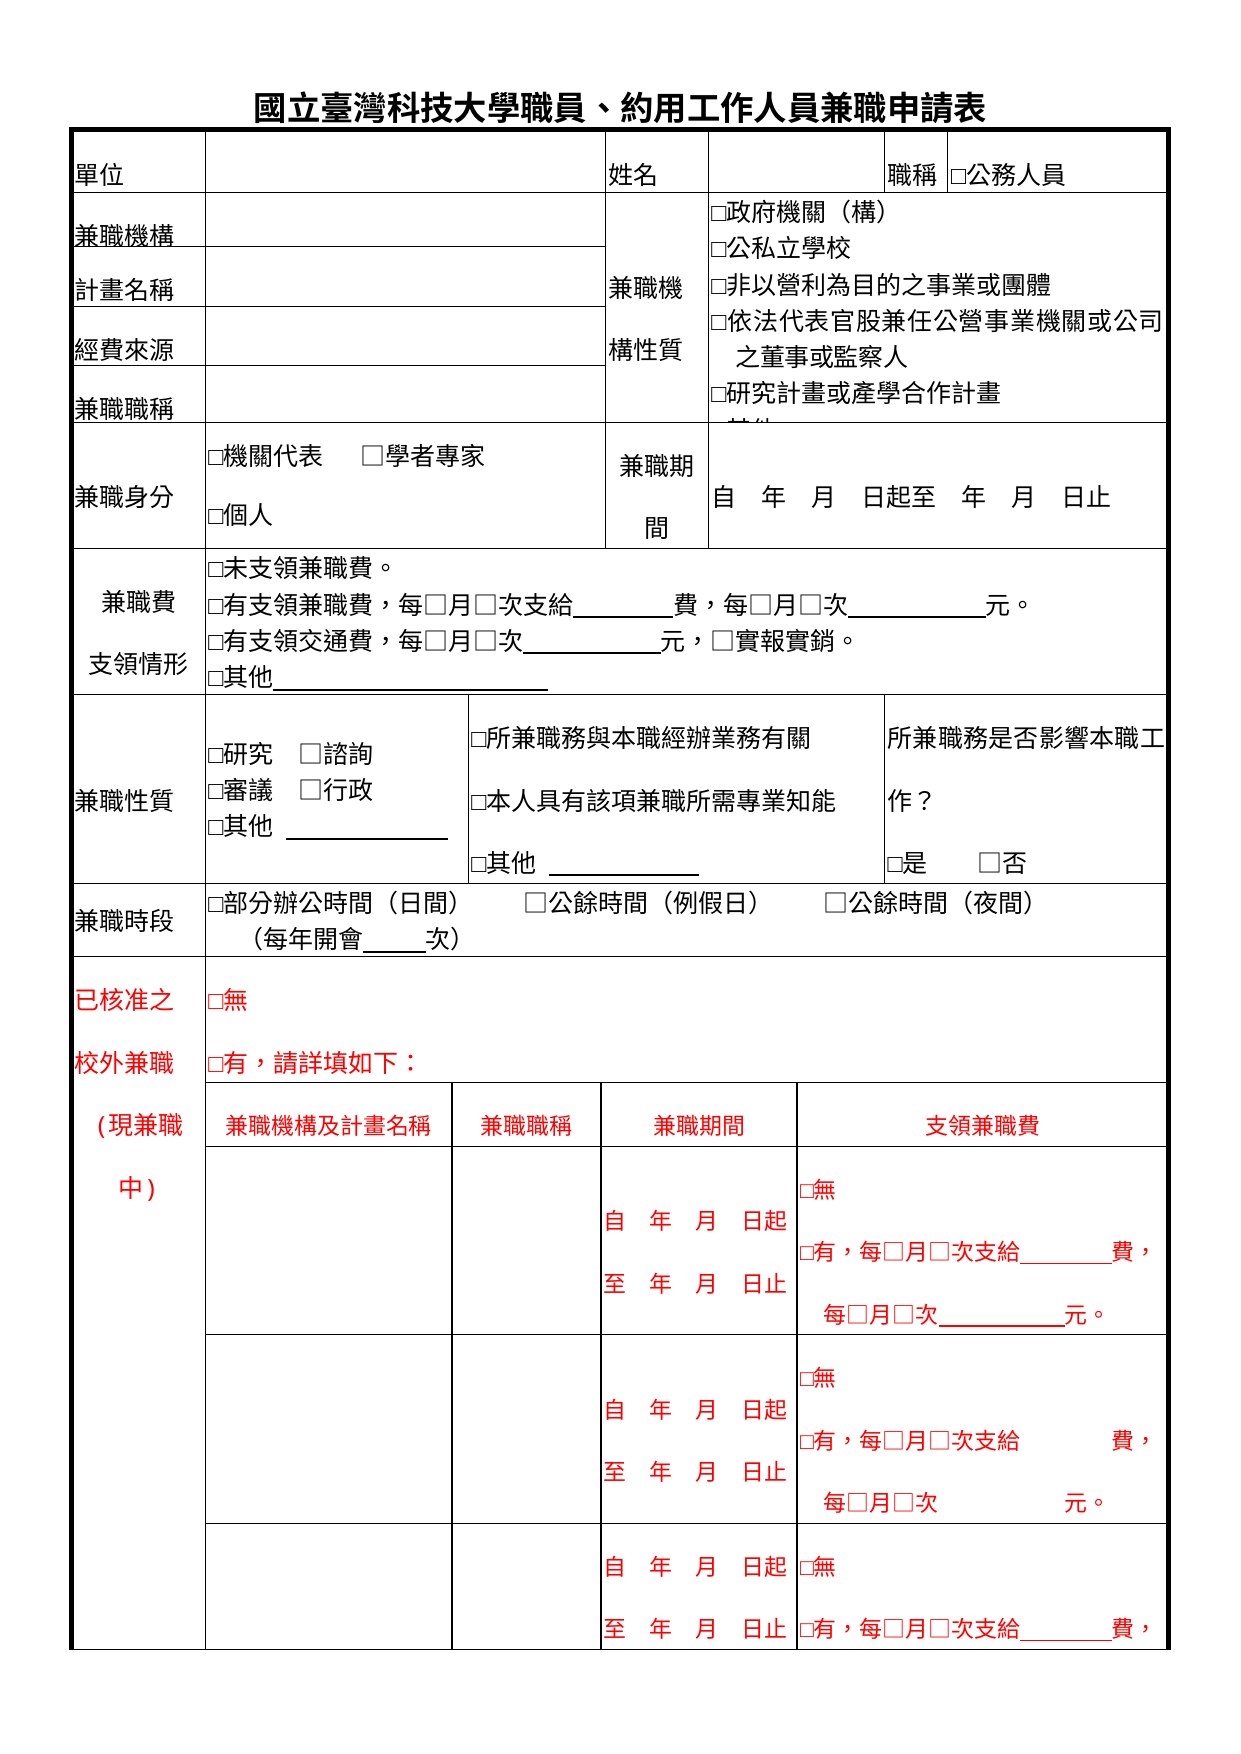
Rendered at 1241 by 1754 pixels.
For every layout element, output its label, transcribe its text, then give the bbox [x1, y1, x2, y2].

table_cell 兼職機構及計畫名稱 [206, 1083, 451, 1146]
table_cell □研究 □諮詢 □審議 □行政 □其他 [206, 695, 468, 882]
table_cell 自 年 月 日起至 年 月 日止 [602, 1335, 796, 1523]
table_cell 自 年 月 日起至 年 月 日止 [602, 1147, 796, 1334]
table_header 姓名 [606, 132, 708, 192]
table_cell 自 年 月 日起至 年 月 日止 [602, 1524, 796, 1649]
table_cell □機關代表 □學者專家 □個人 [206, 423, 605, 548]
table_cell □部分辦公時間（日間） □公餘時間（例假日） □公餘時間（夜間） （每年開會 次） [206, 884, 1166, 956]
table_cell 已核准之 校外兼職 (現兼職中) [74, 957, 205, 1649]
table_cell 計畫名稱 [74, 247, 205, 306]
table_cell □無 □有，每□月□次支給 費， [798, 1524, 1166, 1649]
table_cell [206, 366, 605, 422]
table_cell [206, 193, 605, 246]
text 國立臺灣科技大學職員、約用工作人員兼職申請表 [89, 64, 1152, 127]
table_cell 兼職機構 [74, 193, 205, 246]
table_cell 兼職期間 [602, 1083, 796, 1146]
table_header □公務人員 □約用工作人員 [948, 132, 1166, 192]
table_cell 兼職職稱 [453, 1083, 600, 1146]
table_header [709, 132, 884, 192]
table_cell [206, 247, 605, 306]
table_header 單位 [74, 132, 205, 192]
table_cell [206, 1524, 451, 1649]
table_cell [206, 1147, 451, 1334]
table_cell [206, 307, 605, 365]
table_cell 經費來源 代號 [74, 307, 205, 365]
table_cell 兼職期間 [606, 423, 708, 548]
table_header [206, 132, 605, 192]
table_cell 兼職職稱 [74, 366, 205, 422]
table_cell 兼職費 支領情形 [74, 549, 205, 694]
table_cell □所兼職務與本職經辦業務有關 □本人具有該項兼職所需專業知能 □其他 [469, 695, 884, 882]
table_header 職稱 [885, 132, 947, 192]
table_cell [206, 1335, 451, 1523]
table_cell □政府機關（構） □公私立學校 □非以營利為目的之事業或團體 □依法代表官股兼任公營事業機關或公司之董事或監察人 □研究計畫或產學合作計畫 □其他 [709, 193, 1166, 422]
table_cell 兼職時段 [74, 884, 205, 956]
table_cell □無 □有，每□月□次支給 費，每□月□次 元。 [798, 1147, 1166, 1334]
table_cell [453, 1524, 600, 1649]
table_cell □未支領兼職費。 □有支領兼職費，每□月□次支給 費，每□月□次 元。 □有支領交通費，每□月□次 元，□實報實銷。 □其他 [206, 549, 1166, 694]
table_cell 兼職機 構性質 [606, 193, 708, 422]
table_cell 所兼職務是否影響本職工作？ □是 □否 [885, 695, 1166, 882]
table_cell □無 □有，每□月□次支給 費，每□月□次 元。 [798, 1335, 1166, 1523]
table_cell 支領兼職費 [798, 1083, 1166, 1146]
table_cell □無 □有，請詳填如下： [206, 957, 1166, 1082]
table_cell 兼職身分 [74, 423, 205, 548]
table_cell 兼職性質 [74, 695, 205, 882]
table_cell 自 年 月 日起至 年 月 日止 [709, 423, 1166, 548]
table_cell [453, 1335, 600, 1523]
table_cell [453, 1147, 600, 1334]
